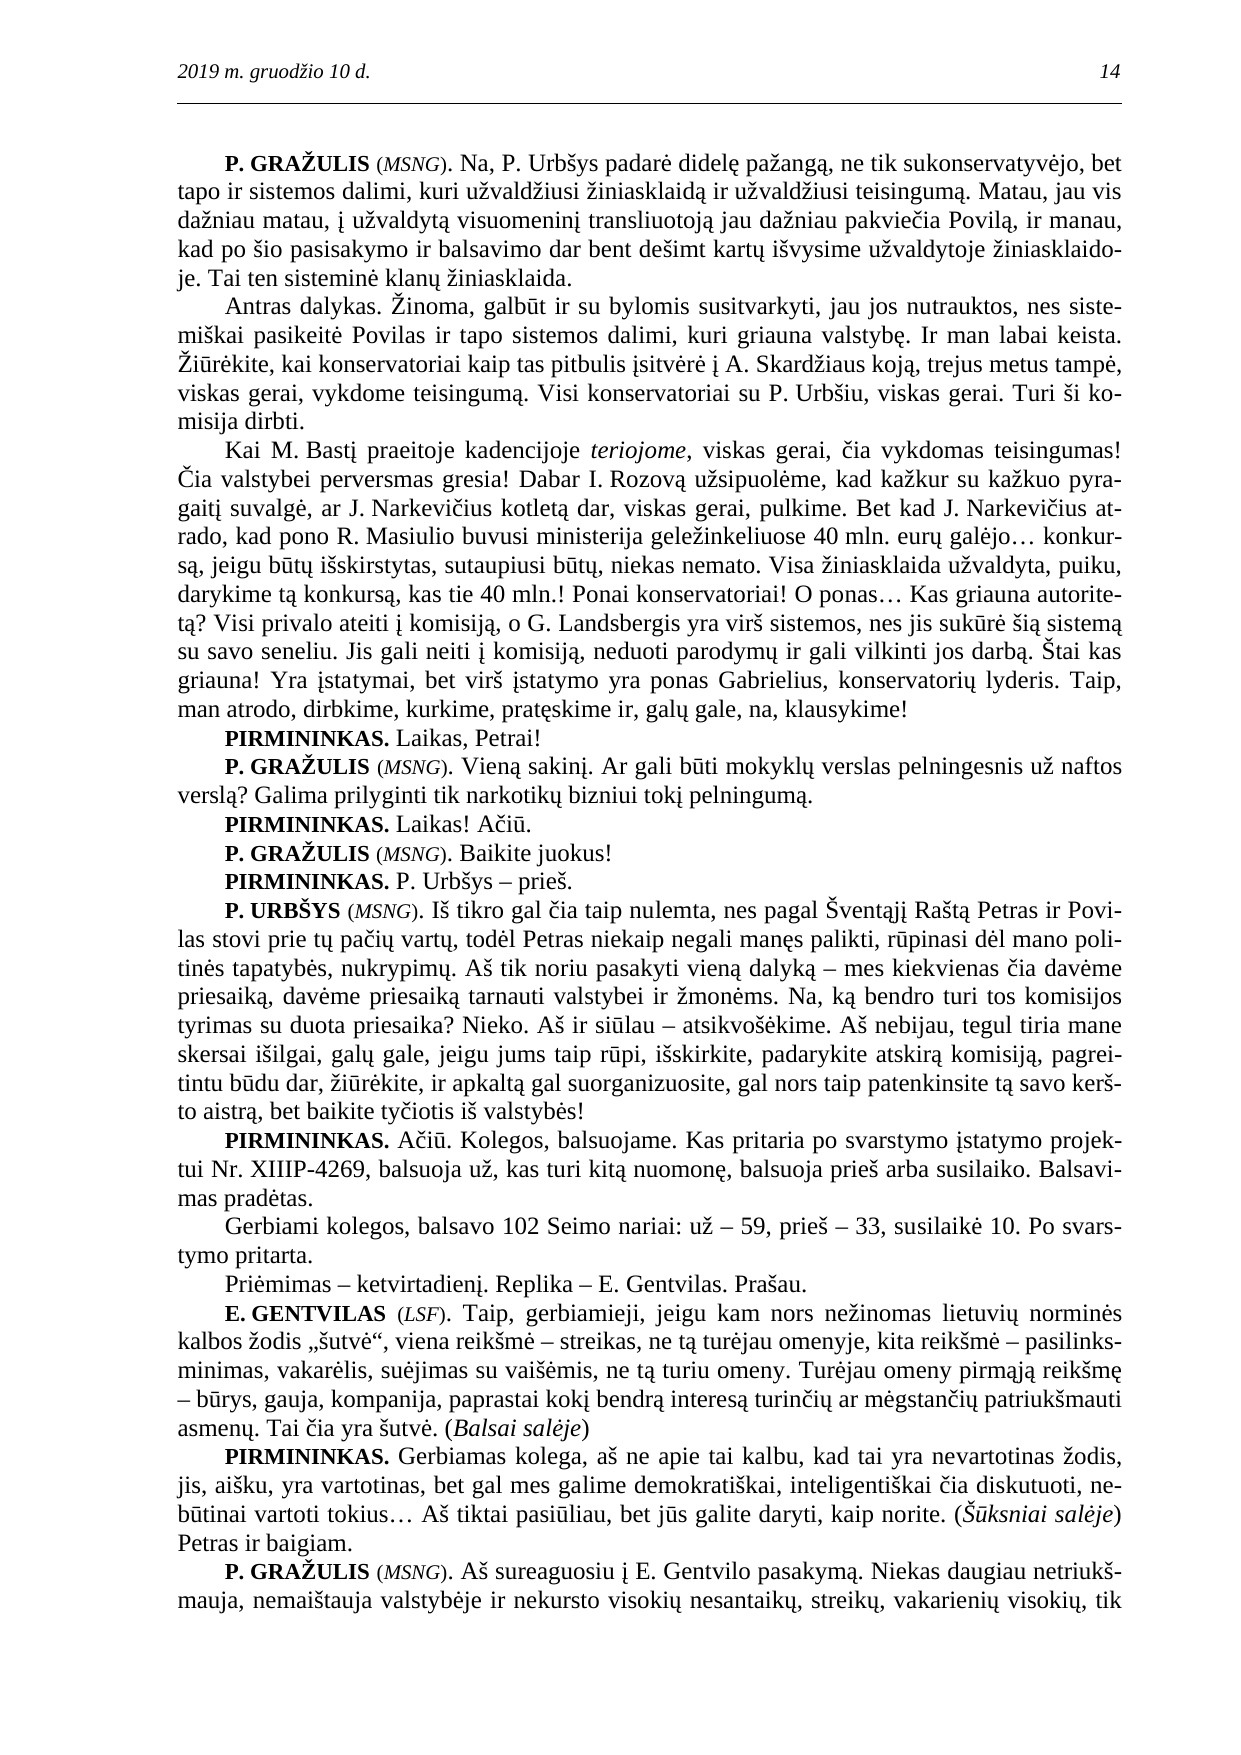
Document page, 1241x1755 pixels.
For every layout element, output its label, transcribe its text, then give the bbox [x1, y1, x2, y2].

text PIRMININKAS. Ačiū. Ko­le­gos, bal­suo­ja­me. Kas pri­ta­ria po svars­ty­mo įsta­ty­mo pro­jek­tui Nr. XIIIP-4269, bal­suo­ja už, kas tu­ri ki­tą nuo­mo­nę, bal­suo­ja prieš ar­ba su­si­lai­ko. Bal­sa­vi­mas pra­dė­tas. [177, 1125, 1122, 1211]
text P. GRAŽULIS (MSNG). Bai­ki­te juo­kus! [177, 838, 1122, 866]
text E. GENTVILAS (LSF). Taip, ger­bia­mie­ji, jei­gu kam nors ne­ži­no­mas lie­tu­vių nor­mi­nės kal­bos žo­dis „šut­vė“, vie­na reikš­mė – strei­kas, ne tą tu­rė­jau ome­ny­je, ki­ta reikš­mė – pa­si­links­mi­ni­mas, va­ka­rė­lis, su­ėji­mas su vai­šė­mis, ne tą tu­riu ome­ny. Tu­rė­jau ome­ny pir­mą­ją reikš­mę – bū­rys, gau­ja, kom­pa­ni­ja, pa­pras­tai ko­kį ben­drą in­te­re­są tu­rin­čių ar mėgs­tan­čių pa­triukš­mau­ti as­me­nų. Tai čia yra šut­vė. (Bal­sai sa­lė­je) [177, 1298, 1122, 1441]
text PIRMININKAS. P. Urb­šys – prieš. [177, 866, 1122, 895]
text Pri­ėmi­mas – ket­vir­ta­die­nį. Re­pli­ka – E. Gent­vi­las. Pra­šau. [177, 1269, 1122, 1298]
text PIRMININKAS. Lai­kas, Pet­rai! [177, 723, 1122, 751]
text Ant­ras da­ly­kas. Ži­no­ma, gal­būt ir su by­lo­mis su­si­tvar­ky­ti, jau jos nu­trauk­tos, nes sis­te­miš­kai pa­si­kei­tė Po­vi­las ir ta­po sis­te­mos da­li­mi, ku­ri griau­na vals­ty­bę. Ir man la­bai keis­ta. Žiū­rė­ki­te, kai kon­ser­va­to­riai kaip tas pit­bu­lis įsi­tvė­rė į A. Skar­džiaus ko­ją, tre­jus me­tus tam­pė, vis­kas ge­rai, vyk­do­me tei­sin­gu­mą. Vi­si kon­ser­va­to­riai su P. Urb­šiu, vis­kas ge­rai. Tu­ri ši ko­mi­si­ja dirb­ti. [177, 291, 1122, 435]
text Kai M. Bas­tį pra­ei­to­je ka­den­ci­jo­je te­rio­jo­me, vis­kas ge­rai, čia vyk­do­mas tei­sin­gu­mas! Čia vals­ty­bei per­ver­smas gre­sia! Da­bar I. Ro­zo­vą už­si­puo­lė­me, kad kaž­kur su kaž­kuo py­ra­gai­tį su­val­gė, ar J. Nar­ke­vi­čius kot­le­tą dar, vis­kas ge­rai, pul­ki­me. Bet kad J. Nar­ke­vi­čius at­rado, kad po­no R. Ma­siu­lio bu­vu­si mi­nis­te­ri­ja ge­le­žin­ke­liuo­se 40 mln. eu­rų ga­lė­jo… kon­kur­są, jei­gu bū­tų iš­skirs­ty­tas, su­tau­piu­si bū­tų, nie­kas ne­ma­to. Vi­sa ži­niask­lai­da už­val­dy­ta, pui­ku, dary­ki­me tą kon­kur­są, kas tie 40 mln.! Po­nai kon­ser­va­to­riai! O po­nas… Kas griau­na au­to­ri­te­tą? Vi­si pri­va­lo at­ei­ti į ko­mi­si­ją, o G. Land­sber­gis yra virš sis­te­mos, nes jis su­kū­rė šią sis­te­mą su sa­vo se­ne­liu. Jis ga­li nei­ti į ko­mi­si­ją, ne­duo­ti pa­ro­dy­mų ir ga­li vil­kin­ti jos dar­bą. Štai kas griau­na! Yra įsta­ty­mai, bet virš įsta­ty­mo yra po­nas Gab­rie­lius, kon­ser­va­to­rių ly­de­ris. Taip, man at­ro­do, dirb­ki­me, kur­ki­me, pra­tęs­ki­me ir, ga­lų ga­le, na, klau­sy­ki­me! [177, 435, 1122, 723]
text Ger­bia­mi ko­le­gos, bal­sa­vo 102 Sei­mo na­riai: už – 59, prieš – 33, su­si­lai­kė 10. Po svars­ty­mo pri­tar­ta. [177, 1211, 1122, 1269]
text P. GRAŽULIS (MSNG). Na, P. Urb­šys pa­da­rė di­de­lę pa­žan­gą, ne tik su­kon­ser­va­ty­vė­jo, bet ta­po ir sis­te­mos da­li­mi, ku­ri už­val­džiu­si ži­niask­lai­dą ir už­val­džiu­si tei­sin­gu­mą. Ma­tau, jau vis daž­niau ma­tau, į už­val­dy­tą vi­suo­me­ni­nį tran­sliuo­to­ją jau daž­niau pa­kvie­čia Po­vi­lą, ir ma­nau, kad po šio pa­si­sa­ky­mo ir bal­sa­vi­mo dar bent de­šimt kar­tų iš­vy­si­me už­val­dy­to­je ži­niask­lai­do­je. Tai ten sis­te­mi­nė kla­nų ži­niask­lai­da. [177, 148, 1122, 291]
text P. URBŠYS (MSNG). Iš tik­ro gal čia taip nu­lem­ta, nes pa­gal Šven­tą­jį Raš­tą Pet­ras ir Po­vi­las sto­vi prie tų pa­čių var­tų, to­dėl Pet­ras nie­kaip ne­ga­li ma­nęs pa­lik­ti, rū­pi­na­si dėl ma­no po­li­ti­nės ta­pa­ty­bės, nu­kry­pi­mų. Aš tik no­riu pa­sa­ky­ti vie­ną da­ly­ką – mes kiek­vie­nas čia da­vė­me prie­sai­ką, da­vė­me prie­sai­ką tar­nau­ti vals­ty­bei ir žmo­nėms. Na, ką ben­dro tu­ri tos ko­mi­si­jos ty­ri­mas su duo­ta prie­sai­ka? Nie­ko. Aš ir siū­lau – at­si­kvo­šė­ki­me. Aš ne­bi­jau, te­gul ti­ria ma­ne sker­sai iš­il­gai, ga­lų ga­le, jei­gu jums taip rū­pi, iš­skir­ki­te, pa­da­ry­ki­te at­ski­rą ko­mi­si­ją, pa­grei­tin­tu bū­du dar, žiū­rė­ki­te, ir ap­kal­tą gal suor­ga­ni­zuo­si­te, gal nors taip pa­ten­kin­si­te tą sa­vo kerš­to aist­rą, bet bai­ki­te ty­čio­tis iš vals­ty­bės! [177, 895, 1122, 1125]
text PIRMININKAS. Lai­kas! Ačiū. [177, 809, 1122, 838]
text P. GRAŽULIS (MSNG). Vie­ną sa­ki­nį. Ar ga­li bū­ti mo­kyk­lų ver­slas pel­nin­ges­nis už naf­tos ver­slą? Ga­li­ma pri­ly­gin­ti tik nar­ko­ti­kų biz­niui to­kį pel­nin­gu­mą. [177, 751, 1122, 809]
text P. GRAŽULIS (MSNG). Aš su­re­a­guo­siu į E. Gent­vi­lo pa­sa­ky­mą. Nie­kas dau­giau ne­triukš­mau­ja, ne­maiš­tau­ja vals­ty­bė­je ir ne­kurs­to vi­so­kių ne­san­tai­kų, strei­kų, va­ka­rie­nių vi­so­kių, tik [177, 1556, 1122, 1614]
text PIRMININKAS. Ger­bia­mas ko­le­ga, aš ne apie tai kal­bu, kad tai yra ne­var­to­ti­nas žo­dis, jis, aiš­ku, yra var­to­ti­nas, bet gal mes ga­li­me de­mo­kra­tiškai, in­te­li­gen­tiš­kai čia dis­ku­tuo­ti, ne­bū­ti­nai var­to­ti to­kius… Aš tik­tai pa­siū­liau, bet jūs ga­li­te da­ry­ti, kaip no­ri­te. (Šūks­niai sa­lė­je) Pet­ras ir bai­giam. [177, 1441, 1122, 1556]
